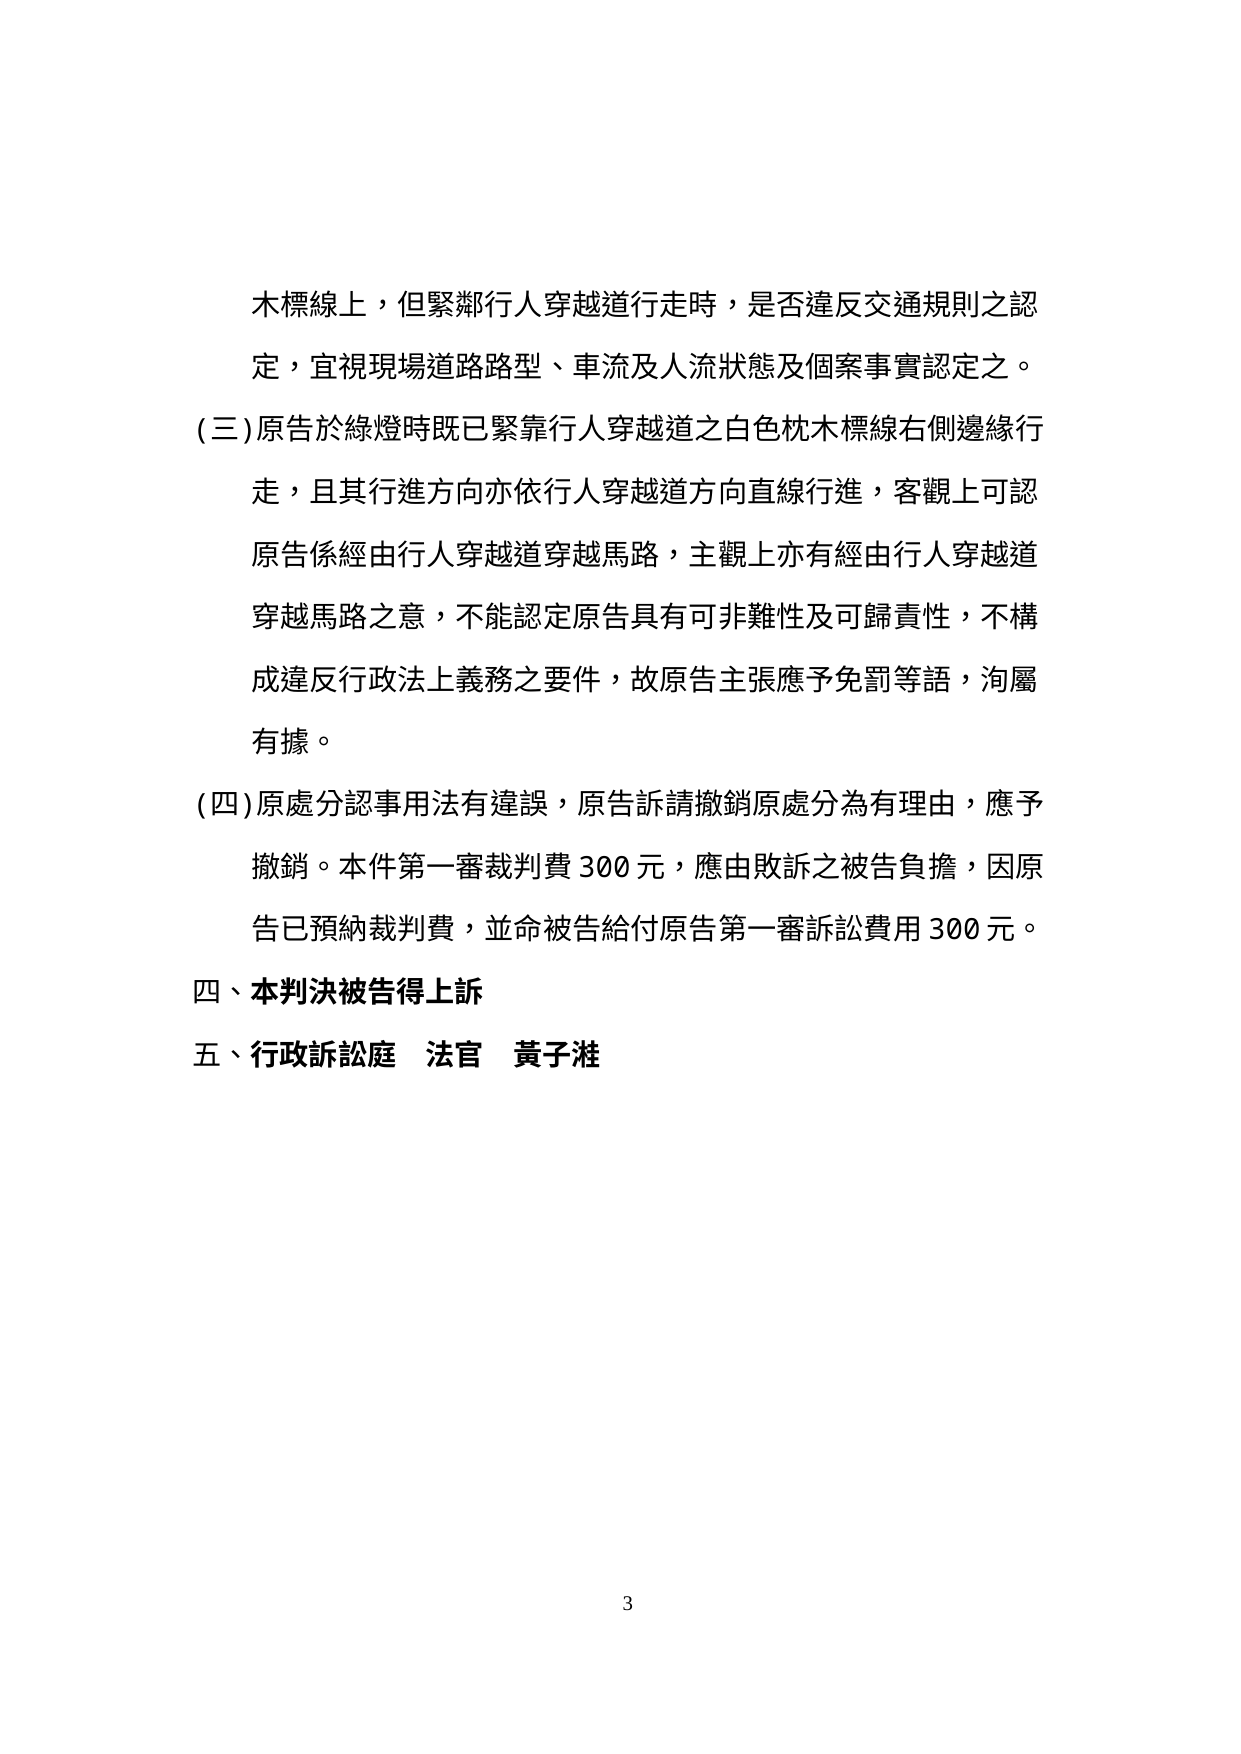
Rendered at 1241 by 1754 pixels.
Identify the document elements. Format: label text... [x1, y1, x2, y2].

text 五、行政訴訟庭 法官 黃子溎 [192, 1011, 1063, 1073]
text (三)原告於綠燈時既已緊靠行人穿越道之白色枕木標線右側邊緣行走，且其行進方向亦依行人穿越道方向直線行進，客觀上可認原告係經由行人穿越道穿越馬路，主觀上亦有經由行人穿越道穿越馬路之意，不能認定原告具有可非難性及可歸責性，不構成違反行政法上義務之要件，故原告主張應予免罰等語，洵屬有據。 [192, 386, 1063, 761]
text (四)原處分認事用法有違誤，原告訴請撤銷原處分為有理由，應予撤銷。本件第一審裁判費300元，應由敗訴之被告負擔，因原告已預納裁判費，並命被告給付原告第一審訴訟費用300元。 [192, 761, 1063, 948]
text (二)經本院勘驗路口監視器光碟畫面及訴外人行車紀錄器光碟可知，原告沿著行人穿越道緊鄰白色枕木標線右側邊緣穿越馬路過程中，遭訴外人車輛碰撞倒地。而行人未行走於行人穿越道標線上時，並不必然一定違反交通規則，且法律並未明文規定具體可容許之距離範圍為何，故行人雖非雙腳踩踏在行人穿越道枕木標線上，但緊鄰行人穿越道行走時，是否違反交通規則之認定，宜視現場道路路型、車流及人流狀態及個案事實認定之。 [192, 261, 1063, 386]
text 四、本判決被告得上訴 [192, 948, 1063, 1011]
